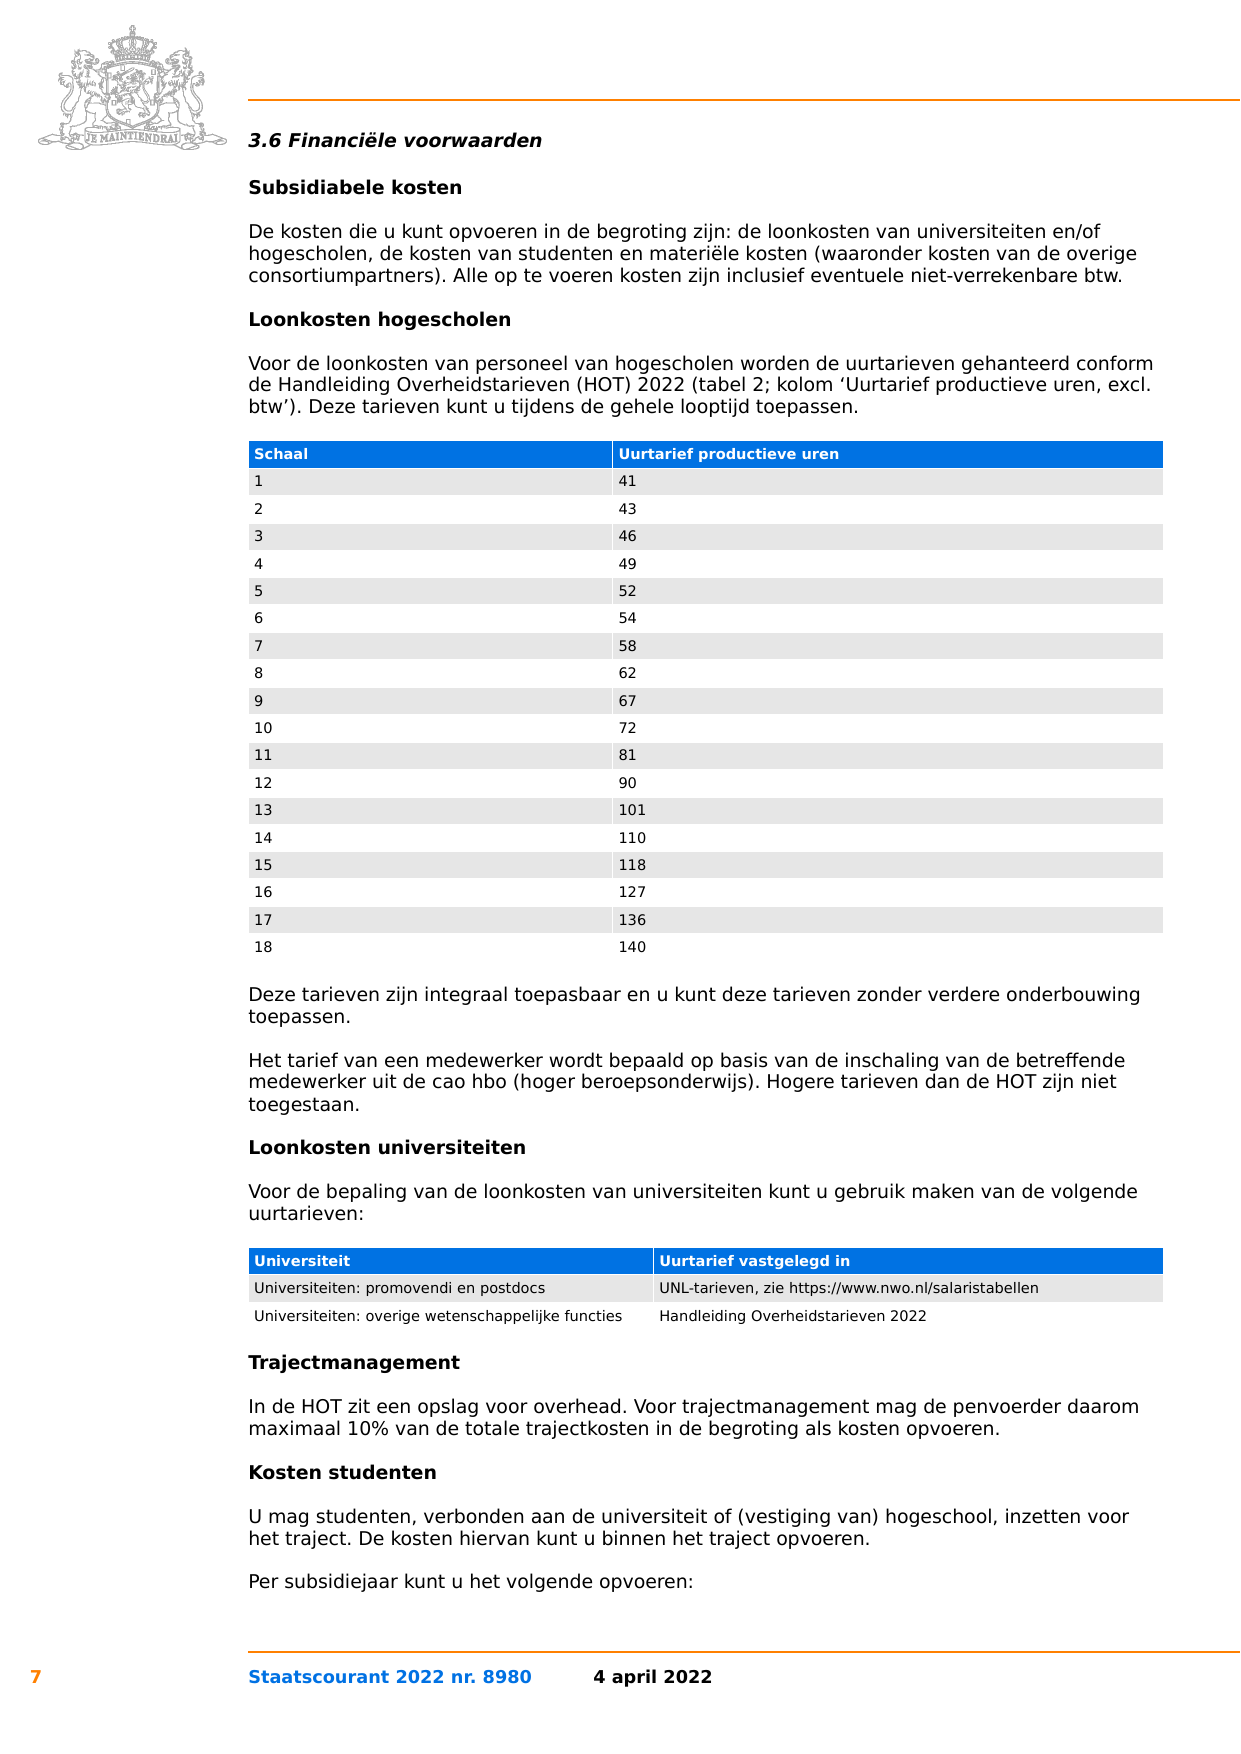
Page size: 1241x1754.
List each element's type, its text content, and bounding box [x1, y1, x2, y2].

text Het tarief van een medewerker wordt bepaald op basis van de inschaling van de betreffende medewerker uit de cao hbo (hoger beroepsonderwijs). Hogere tarieven dan de HOT zijn niet toegestaan. [248, 1049, 1163, 1115]
table_cell 127 [613, 880, 1163, 906]
table_cell UNL-tarieven, zie https://www.nwo.nl/salaristabellen [654, 1275, 1163, 1302]
table_cell 49 [613, 551, 1163, 577]
table_cell 72 [613, 715, 1163, 742]
table_cell 8 [249, 660, 612, 687]
table_cell 11 [249, 743, 612, 769]
table_cell 14 [249, 825, 612, 851]
text Deze tarieven zijn integraal toepasbaar en u kunt deze tarieven zonder verdere onderbouwing toepassen. [248, 984, 1163, 1028]
table_cell 12 [249, 770, 612, 796]
picture [38, 25, 227, 150]
table_cell 52 [613, 578, 1163, 604]
table_cell Handleiding Overheidstarieven 2022 [654, 1303, 1163, 1329]
table_cell 41 [613, 469, 1163, 495]
table_cell 58 [613, 633, 1163, 659]
table_header Uurtarief productieve uren [613, 441, 1163, 468]
table_cell 5 [249, 578, 612, 604]
text Per subsidiejaar kunt u het volgende opvoeren: [248, 1571, 1163, 1593]
subtitle Kosten studenten [248, 1462, 1163, 1484]
table_header Uurtarief vastgelegd in [654, 1248, 1163, 1274]
table_cell 140 [613, 934, 1163, 961]
table_cell 110 [613, 825, 1163, 851]
table_cell 1 [249, 469, 612, 495]
table_cell 62 [613, 660, 1163, 687]
table_cell 4 [249, 551, 612, 577]
text De kosten die u kunt opvoeren in de begroting zijn: de loonkosten van universiteiten en/of hogescholen, de kosten van studenten en materiële kosten (waaronder kosten van de overige consortiumpartners). Alle op te voeren kosten zijn inclusief eventuele niet-verrekenbare btw. [248, 221, 1163, 287]
table_cell 81 [613, 743, 1163, 769]
table_cell 54 [613, 606, 1163, 632]
subtitle Loonkosten hogescholen [248, 308, 1163, 331]
table_cell 67 [613, 688, 1163, 714]
table_cell 16 [249, 880, 612, 906]
table_cell 2 [249, 496, 612, 522]
table_cell 43 [613, 496, 1163, 522]
table_cell 13 [249, 798, 612, 824]
table_cell 3 [249, 524, 612, 550]
table_cell 90 [613, 770, 1163, 796]
table_cell 9 [249, 688, 612, 714]
table_cell 17 [249, 907, 612, 933]
table_cell 46 [613, 524, 1163, 550]
table_cell 118 [613, 852, 1163, 878]
text Voor de bepaling van de loonkosten van universiteiten kunt u gebruik maken van de volgende uurtarieven: [248, 1181, 1163, 1225]
table_cell 136 [613, 907, 1163, 933]
subtitle Trajectmanagement [248, 1352, 1163, 1374]
table_cell 15 [249, 852, 612, 878]
table_cell Universiteiten: overige wetenschappelijke functies [249, 1303, 653, 1329]
table_header Schaal [249, 441, 612, 468]
table_cell 18 [249, 934, 612, 961]
subtitle Loonkosten universiteiten [248, 1137, 1163, 1159]
subtitle 3.6 Financiële voorwaarden [248, 130, 1163, 152]
text In de HOT zit een opslag voor overhead. Voor trajectmanagement mag de penvoerder daarom maximaal 10% van de totale trajectkosten in de begroting als kosten opvoeren. [248, 1396, 1163, 1440]
table_cell 101 [613, 798, 1163, 824]
table_cell Universiteiten: promovendi en postdocs [249, 1275, 653, 1302]
subtitle Subsidiabele kosten [248, 177, 1163, 199]
table_cell 7 [249, 633, 612, 659]
text U mag studenten, verbonden aan de universiteit of (vestiging van) hogeschool, inzetten voor het traject. De kosten hiervan kunt u binnen het traject opvoeren. [248, 1506, 1163, 1549]
text Voor de loonkosten van personeel van hogescholen worden de uurtarieven gehanteerd conform de Handleiding Overheidstarieven (HOT) 2022 (tabel 2; kolom ‘Uurtarief productieve uren, excl. btw’). Deze tarieven kunt u tijdens de gehele looptijd toepassen. [248, 352, 1163, 418]
table_cell 6 [249, 606, 612, 632]
table_cell 10 [249, 715, 612, 742]
table_header Universiteit [249, 1248, 653, 1274]
